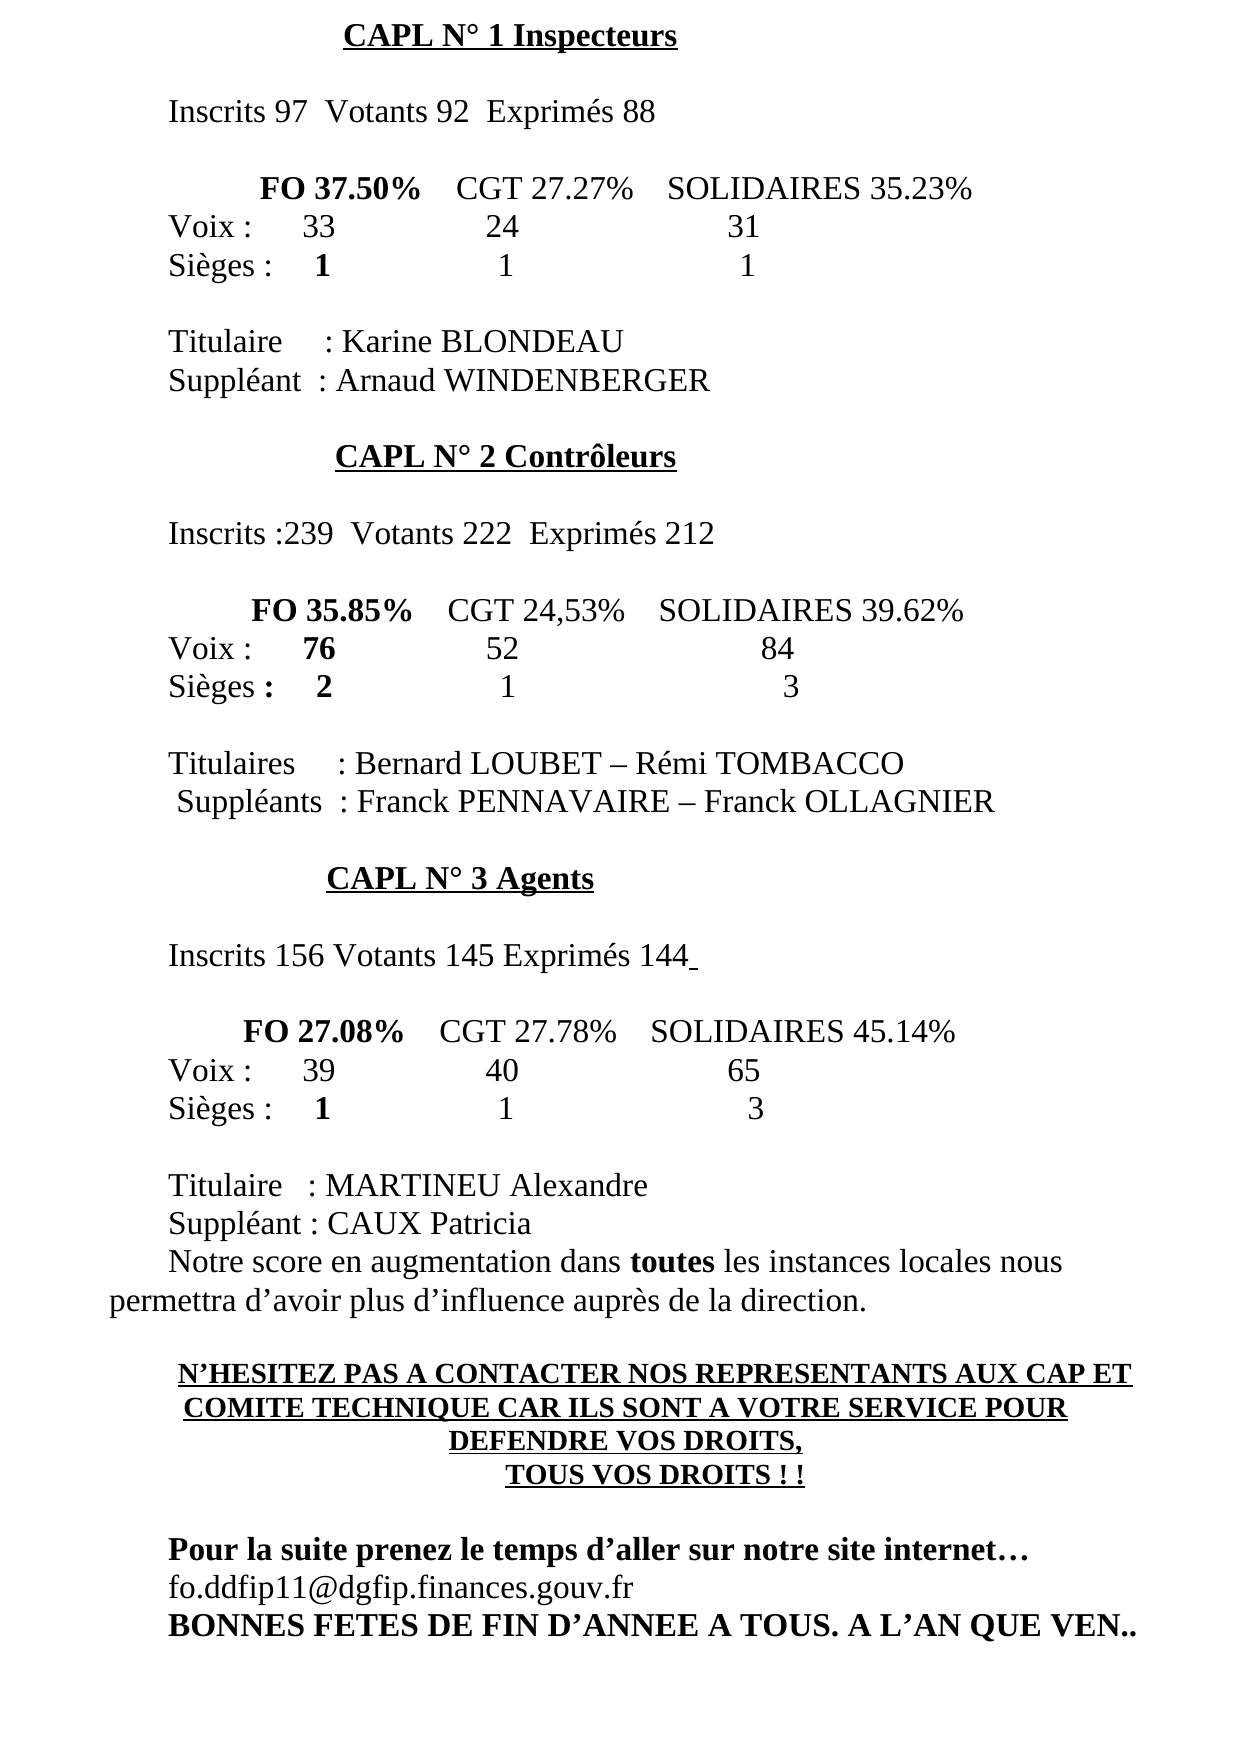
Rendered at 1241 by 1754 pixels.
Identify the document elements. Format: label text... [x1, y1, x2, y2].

subtitle CAPL N° 2 Contrôleurs [109, 436, 1142, 475]
subtitle fo.ddfip11@dgfip.finances.gouv.fr [109, 1567, 1142, 1606]
subtitle N’HESITEZ PAS A CONTACTER NOS REPRESENTANTS AUX CAP ET COMITE TECHNIQUE CAR ILS SONT A VOTRE SERVICE POUR DEFENDRE VOS DROITS, [109, 1356, 1142, 1457]
subtitle Sièges : 1 1 3 [109, 1088, 1142, 1126]
subtitle Notre score en augmentation dans toutes les instances locales nous permettra d’avoir plus d’influence auprès de la direction. [109, 1241, 1142, 1318]
subtitle TOUS VOS DROITS ! ! [109, 1457, 1142, 1491]
subtitle Inscrits 156 Votants 145 Exprimés 144 [109, 935, 1142, 973]
subtitle Inscrits :239 Votants 222 Exprimés 212 [109, 513, 1142, 551]
subtitle Titulaire : Karine BLONDEAU [109, 321, 1142, 360]
subtitle Suppléants : Franck PENNAVAIRE – Franck OLLAGNIER [109, 781, 1142, 820]
subtitle Voix : 39 40 65 [109, 1050, 1142, 1088]
subtitle CAPL N° 3 Agents [109, 858, 1142, 896]
subtitle Pour la suite prenez le temps d’aller sur notre site internet… [109, 1529, 1142, 1567]
subtitle Titulaire : MARTINEU Alexandre [109, 1165, 1142, 1203]
subtitle Voix : 76 52 84 [109, 628, 1142, 666]
subtitle CAPL N° 1 Inspecteurs [109, 15, 1142, 53]
subtitle Suppléant : Arnaud WINDENBERGER [109, 360, 1142, 398]
subtitle Sièges : 1 1 1 [109, 245, 1142, 283]
subtitle FO 37.50% CGT 27.27% SOLIDAIRES 35.23% [109, 168, 1142, 206]
subtitle FO 35.85% CGT 24,53% SOLIDAIRES 39.62% [109, 590, 1142, 628]
subtitle FO 27.08% CGT 27.78% SOLIDAIRES 45.14% [109, 1011, 1142, 1050]
subtitle Voix : 33 24 31 [109, 206, 1142, 245]
subtitle Suppléant : CAUX Patricia [109, 1203, 1142, 1241]
subtitle Inscrits 97 Votants 92 Exprimés 88 [109, 91, 1142, 130]
subtitle Titulaires : Bernard LOUBET – Rémi TOMBACCO [109, 743, 1142, 781]
subtitle Sièges : 2 1 3 [109, 666, 1142, 705]
subtitle BONNES FETES DE FIN D’ANNEE A TOUS. A L’AN QUE VEN.. [109, 1606, 1142, 1644]
